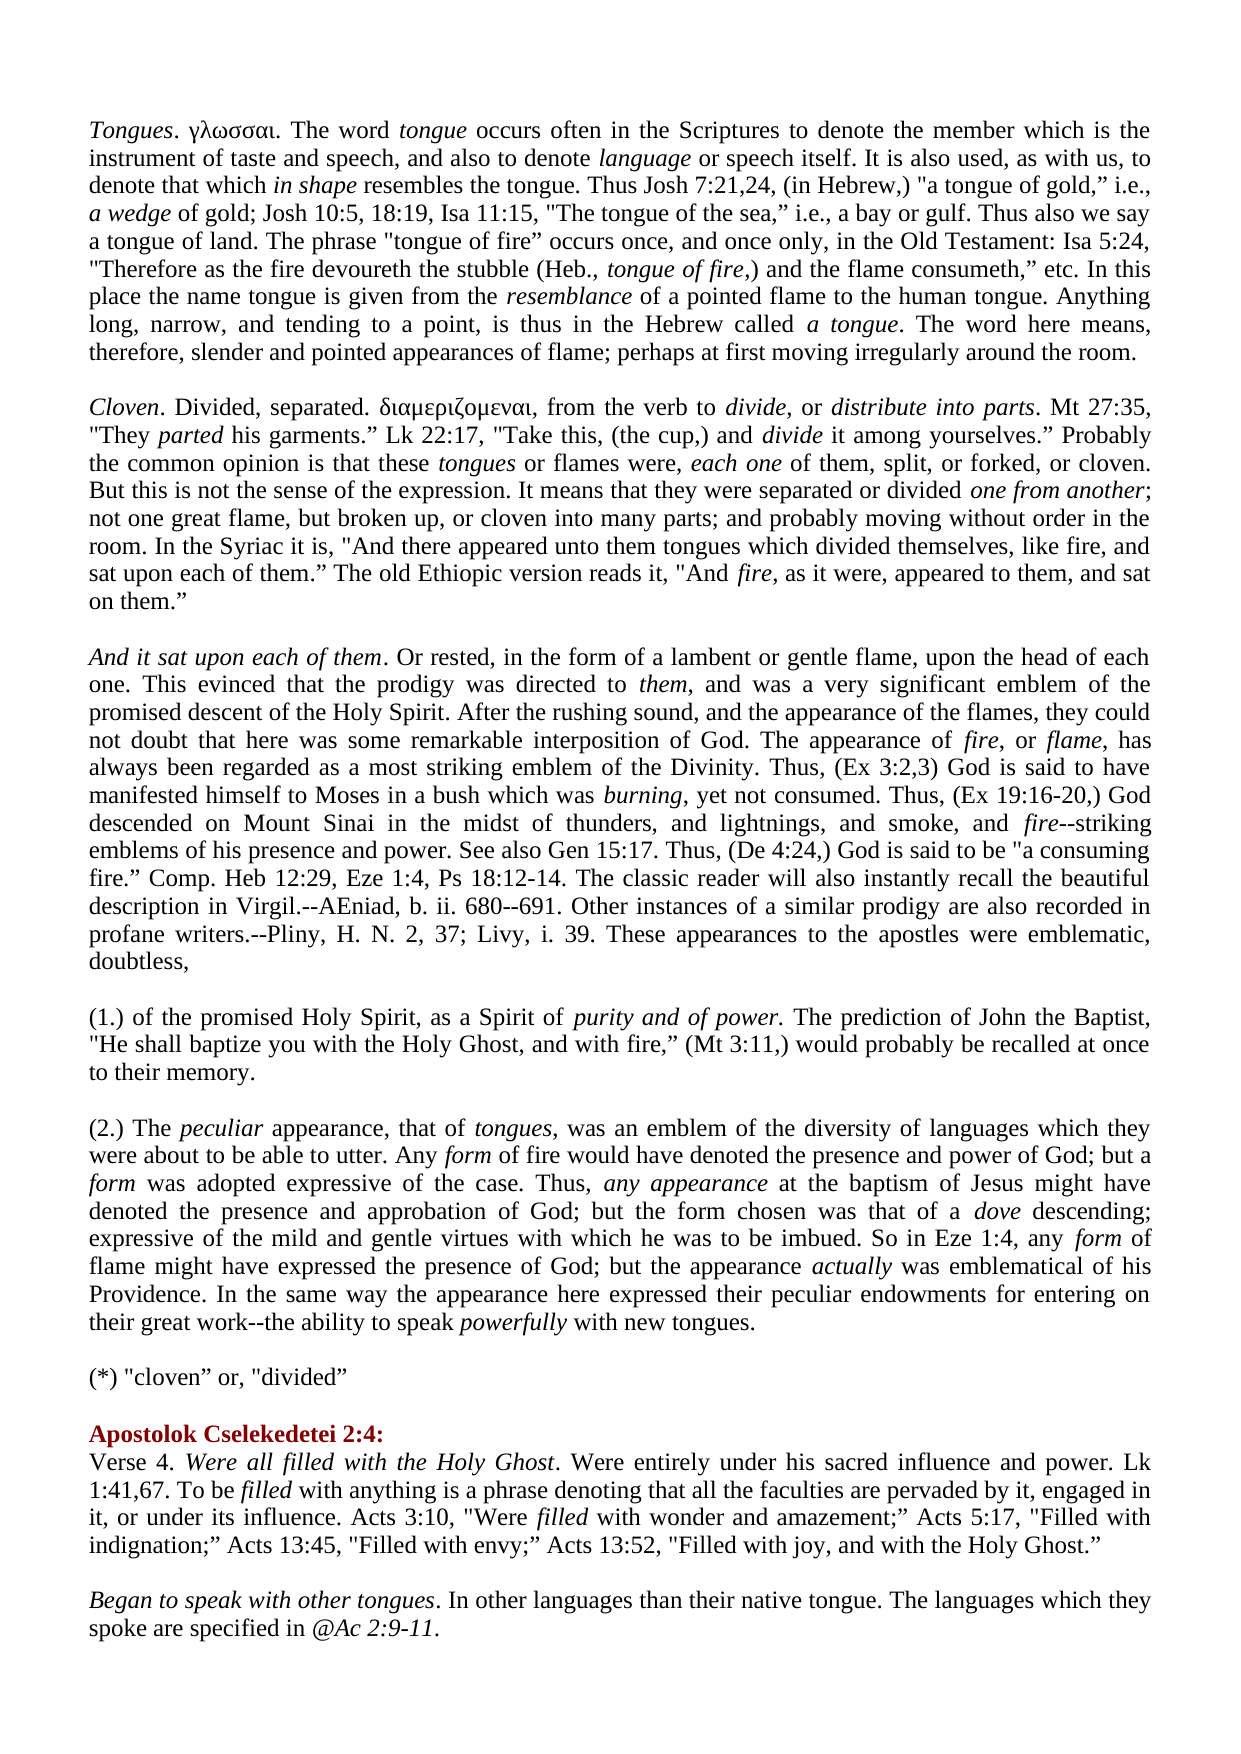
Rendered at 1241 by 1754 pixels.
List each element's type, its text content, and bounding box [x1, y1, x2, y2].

text Tongues. γλωσσαι. The word tongue occurs often in the Scriptures to denote the member which is the instrument of taste and speech, and also to denote language or speech itself. It is also used, as with us, to denote that which in shape resembles the tongue. Thus Josh 7:21,24, (in Hebrew,) "a tongue of gold,” i.e., a wedge of gold; Josh 10:5, 18:19, Isa 11:15, "The tongue of the sea,” i.e., a bay or gulf. Thus also we say a tongue of land. The phrase "tongue of fire” occurs once, and once only, in the Old Testament: Isa 5:24, "Therefore as the fire devoureth the stubble (Heb., tongue of fire,) and the flame consumeth,” etc. In this place the name tongue is given from the resemblance of a pointed flame to the human tongue. Anything long, narrow, and tending to a point, is thus in the Hebrew called a tongue. The word here means, therefore, slender and pointed appearances of flame; perhaps at first moving irregularly around the room. Cloven. Divided, separated. διαμεριζομεναι, from the verb to divide, or distribute into parts. Mt 27:35, "They parted his garments.” Lk 22:17, "Take this, (the cup,) and divide it among yourselves.” Probably the common opinion is that these tongues or flames were, each one of them, split, or forked, or cloven. But this is not the sense of the expression. It means that they were separated or divided one from another; not one great flame, but broken up, or cloven into many parts; and probably moving without order in the room. In the Syriac it is, "And there appeared unto them tongues which divided themselves, like fire, and sat upon each of them.” The old Ethiopic version reads it, "And fire, as it were, appeared to them, and sat on them.” And it sat upon each of them. Or rested, in the form of a lambent or gentle flame, upon the head of each one. This evinced that the prodigy was directed to them, and was a very significant emblem of the promised descent of the Holy Spirit. After the rushing sound, and the appearance of the flames, they could not doubt that here was some remarkable interposition of God. The appearance of fire, or flame, has always been regarded as a most striking emblem of the Divinity. Thus, (Ex 3:2,3) God is said to have manifested himself to Moses in a bush which was burning, yet not consumed. Thus, (Ex 19:16-20,) God descended on Mount Sinai in the midst of thunders, and lightnings, and smoke, and fire--striking emblems of his presence and power. See also Gen 15:17. Thus, (De 4:24,) God is said to be "a consuming fire.” Comp. Heb 12:29, Eze 1:4, Ps 18:12-14. The classic reader will also instantly recall the beautiful description in Virgil.--AEniad, b. ii. 680--691. Other instances of a similar prodigy are also recorded in profane writers.--Pliny, H. N. 2, 37; Livy, i. 39. These appearances to the apostles were emblematic, doubtless, (1.) of the promised Holy Spirit, as a Spirit of purity and of power. The prediction of John the Baptist, "He shall baptize you with the Holy Ghost, and with fire,” (Mt 3:11,) would probably be recalled at once to their memory. (2.) The peculiar appearance, that of tongues, was an emblem of the diversity of languages which they were about to be able to utter. Any form of fire would have denoted the presence and power of God; but a form was adopted expressive of the case. Thus, any appearance at the baptism of Jesus might have denoted the presence and approbation of God; but the form chosen was that of a dove descending; expressive of the mild and gentle virtues with which he was to be imbued. So in Eze 1:4, any form of flame might have expressed the presence of God; but the appearance actually was emblematical of his Providence. In the same way the appearance here expressed their peculiar endowments for entering on their great work--the ability to speak powerfully with new tongues. (*) "cloven” or, "divided” [88, 88, 1152, 1391]
text Verse 4. Were all filled with the Holy Ghost. Were entirely under his sacred influence and power. Lk 1:41,67. To be filled with anything is a phrase denoting that all the faculties are pervaded by it, engaged in it, or under its influence. Acts 3:10, "Were filled with wonder and amazement;” Acts 5:17, "Filled with indignation;” Acts 13:45, "Filled with envy;” Acts 13:52, "Filled with joy, and with the Holy Ghost.” Began to speak with other tongues. In other languages than their native tongue. The languages which they spoke are specified in @Ac 2:9-11. [88, 1448, 1152, 1642]
text Apostolok Cselekedetei 2:4: [88, 1420, 1152, 1448]
